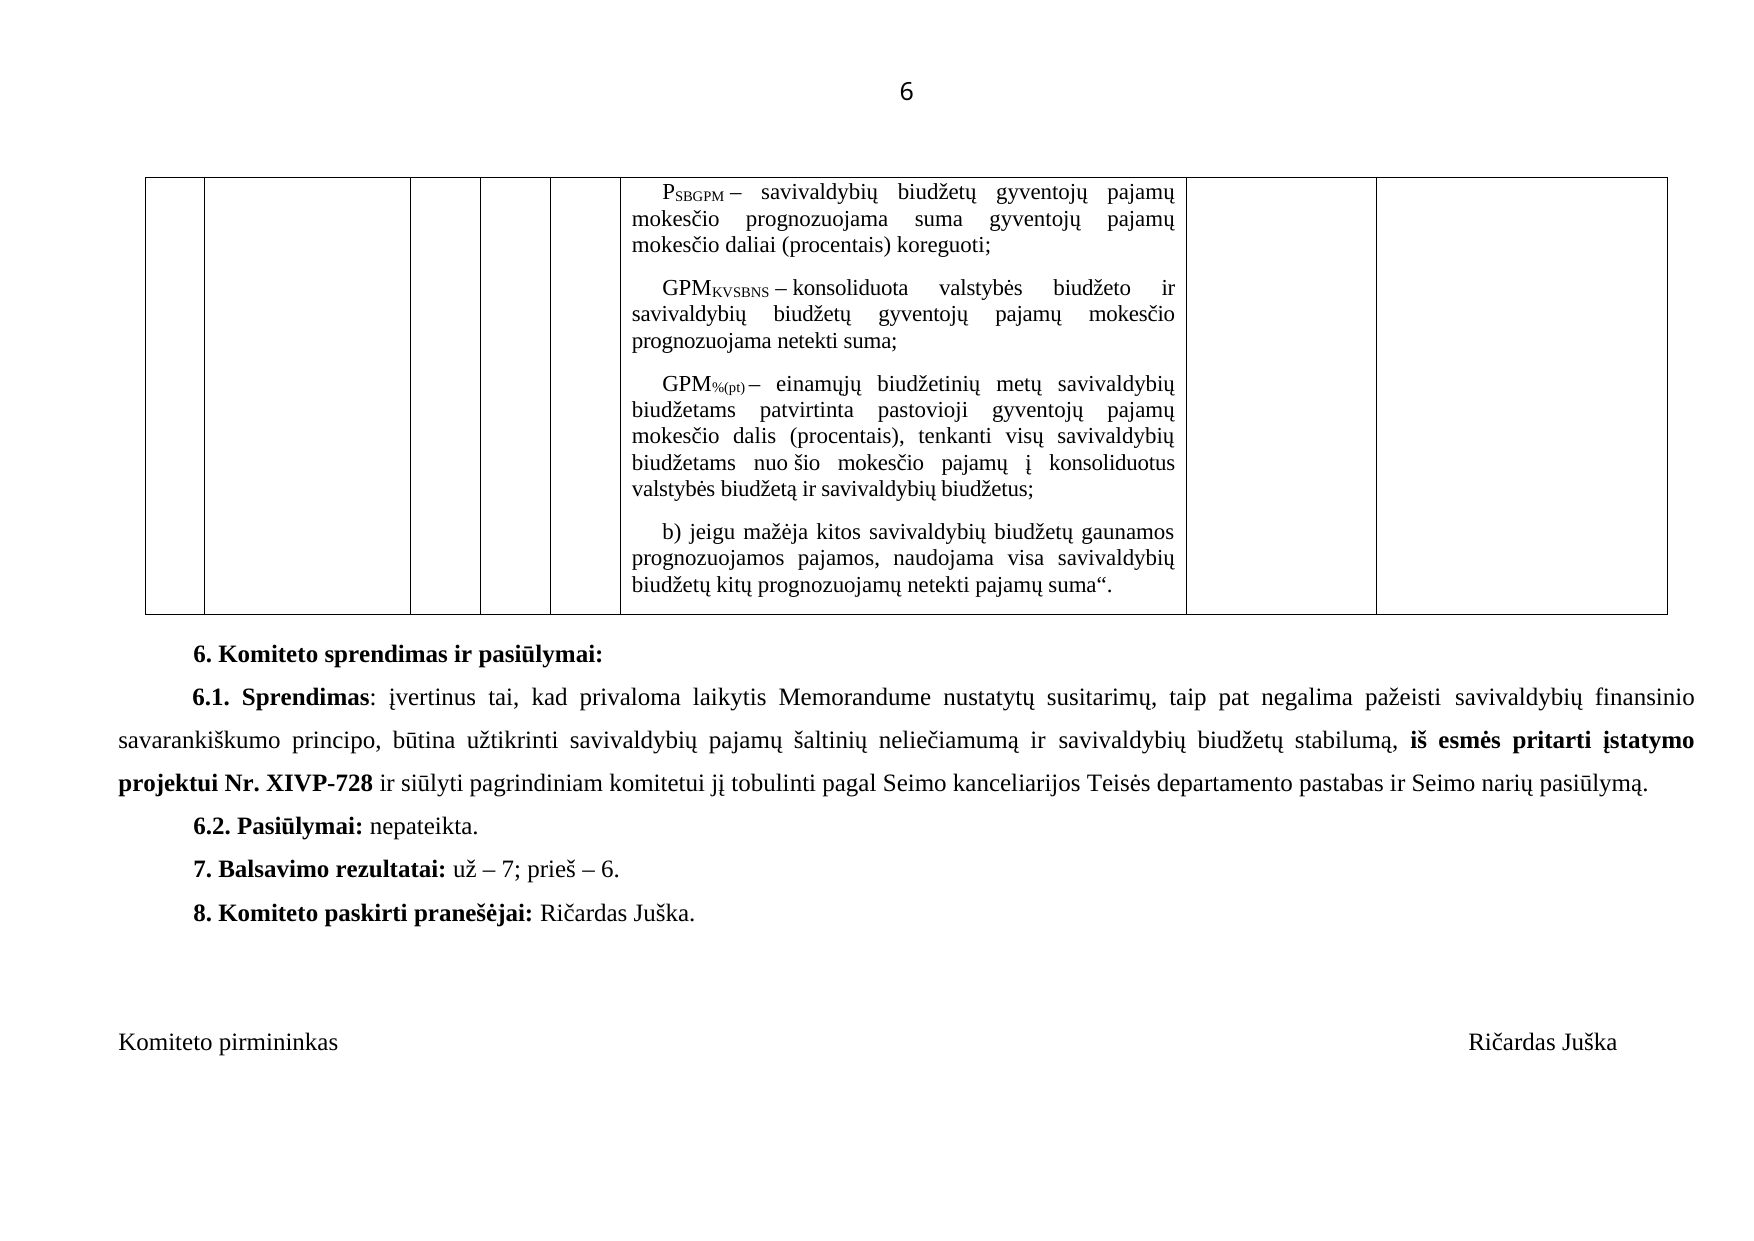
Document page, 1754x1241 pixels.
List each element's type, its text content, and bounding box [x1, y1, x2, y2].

text 6. Komiteto sprendimas ir pasiūlymai: [118, 639, 1695, 668]
table_cell [411, 178, 480, 614]
table_cell [1377, 178, 1667, 614]
text Komiteto pirmininkas (Parašas) Ričardas Juška [118, 1027, 1695, 1056]
text 6.2. Pasiūlymai: nepateikta. [118, 811, 1695, 840]
text 6.1. Sprendimas: įvertinus tai, kad privaloma laikytis Memorandume nustatytų susitarimų, taip pat negalima pažeisti savivaldybių finansinio savarankiškumo principo, būtina užtikrinti savivaldybių pajamų šaltinių neliečiamumą ir savivaldybių biudžetų stabilumą, iš esmės pritarti įstatymo projektui Nr. XIVP-728 ir siūlyti pagrindiniam komitetui jį tobulinti pagal Seimo kanceliarijos Teisės departamento pastabas ir Seimo narių pasiūlymą. [118, 682, 1695, 797]
table_cell [146, 178, 204, 614]
text 7. Balsavimo rezultatai: už – 7; prieš – 6. [118, 854, 1695, 883]
table_cell [481, 178, 550, 614]
table_cell [551, 178, 620, 614]
table_cell PSBGPM – savivaldybių biudžetų gyventojų pajamų mokesčio prognozuojama suma gyventojų pajamų mokesčio daliai (procentais) koreguoti; GPMKVSBNS – konsoliduota valstybės biudžeto ir savivaldybių biudžetų gyventojų pajamų mokesčio prognozuojama netekti suma; GPM%(pt) – einamųjų biudžetinių metų savivaldybių biudžetams patvirtinta pastovioji gyventojų pajamų mokesčio dalis (procentais), tenkanti visų savivaldybių biudžetams nuo šio mokesčio pajamų į konsoliduotus valstybės biudžetą ir savivaldybių biudžetus; b) jeigu mažėja kitos savivaldybių biudžetų gaunamos prognozuojamos pajamos, naudojama visa savivaldybių biudžetų kitų prognozuojamų netekti pajamų suma“. [621, 178, 1186, 614]
table_cell [205, 178, 410, 614]
table_cell [1187, 178, 1376, 614]
text 8. Komiteto paskirti pranešėjai: Ričardas Juška. [118, 898, 1695, 926]
